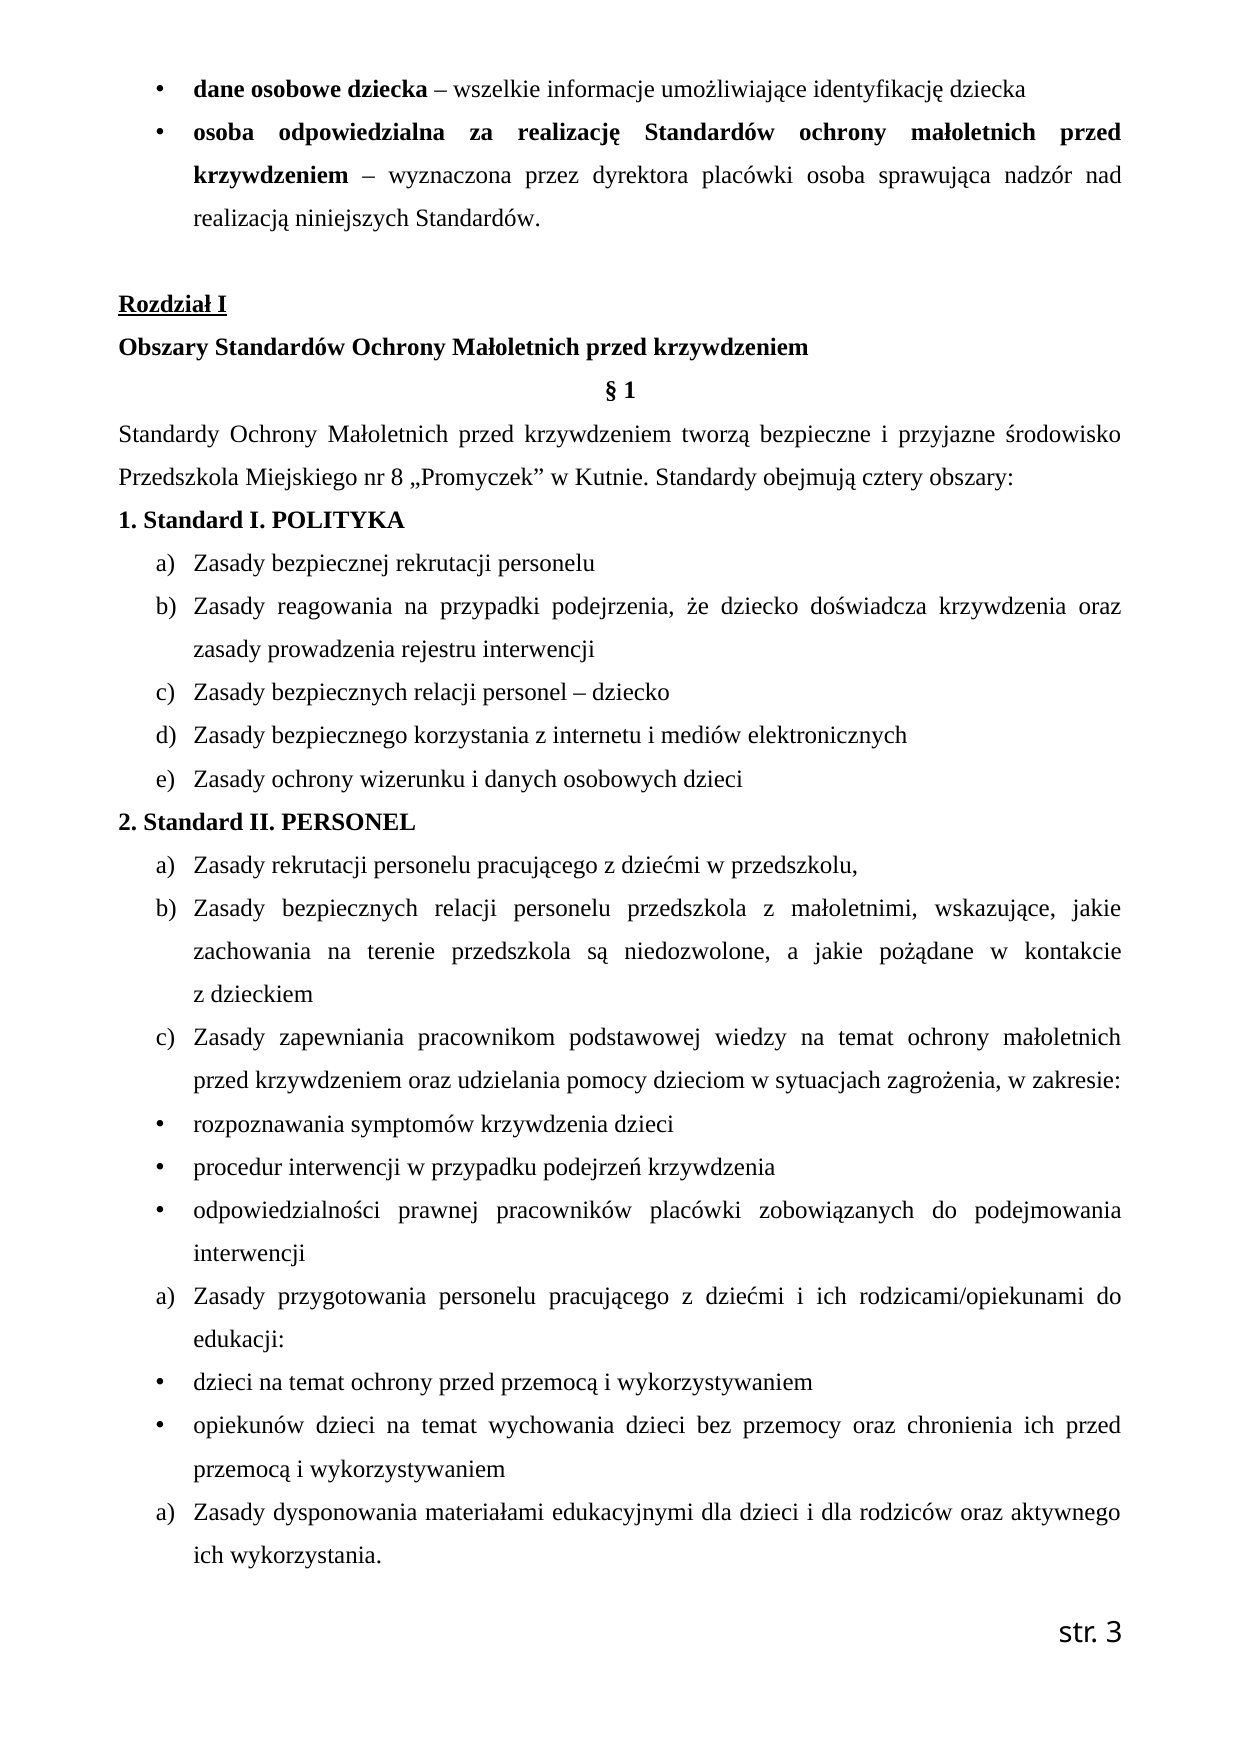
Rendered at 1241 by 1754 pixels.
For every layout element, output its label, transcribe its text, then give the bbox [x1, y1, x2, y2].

list Zasady reagowania na przypadki podejrzenia, że dziecko doświadcza krzywdzenia oraz zasady prowadzenia rejestru interwencji [156, 591, 1122, 663]
list Zasady rekrutacji personelu pracującego z dziećmi w przedszkolu, [156, 850, 1122, 879]
list Zasady bezpiecznych relacji personelu przedszkola z małoletnimi, wskazujące, jakie zachowania na terenie przedszkola są niedozwolone, a jakie pożądane w kontakcie z dzieckiem [156, 893, 1122, 1008]
list Zasady dysponowania materiałami edukacyjnymi dla dzieci i dla rodziców oraz aktywnego ich wykorzystania. [156, 1497, 1122, 1569]
text Rozdział I [118, 289, 1122, 318]
text 2. Standard II. PERSONEL [118, 807, 1122, 836]
list osoba odpowiedzialna za realizację Standardów ochrony małoletnich przed krzywdzeniem – wyznaczona przez dyrektora placówki osoba sprawująca nadzór nad realizacją niniejszych Standardów. [156, 117, 1122, 232]
list Zasady zapewniania pracownikom podstawowej wiedzy na temat ochrony małoletnich przed krzywdzeniem oraz udzielania pomocy dzieciom w sytuacjach zagrożenia, w zakresie: [156, 1022, 1122, 1094]
list rozpoznawania symptomów krzywdzenia dzieci [156, 1109, 1122, 1137]
list procedur interwencji w przypadku podejrzeń krzywdzenia [156, 1152, 1122, 1181]
text 1. Standard I. POLITYKA [118, 505, 1122, 534]
list Zasady przygotowania personelu pracującego z dziećmi i ich rodzicami/opiekunami do edukacji: [156, 1281, 1122, 1353]
list dane osobowe dziecka – wszelkie informacje umożliwiające identyfikację dziecka [156, 74, 1122, 102]
text Obszary Standardów Ochrony Małoletnich przed krzywdzeniem [118, 332, 1122, 361]
list Zasady ochrony wizerunku i danych osobowych dzieci [156, 764, 1122, 792]
text § 1 [118, 376, 1122, 404]
list Zasady bezpiecznego korzystania z internetu i mediów elektronicznych [156, 721, 1122, 749]
list dzieci na temat ochrony przed przemocą i wykorzystywaniem [156, 1367, 1122, 1396]
list opiekunów dzieci na temat wychowania dzieci bez przemocy oraz chronienia ich przed przemocą i wykorzystywaniem [156, 1411, 1122, 1482]
list Zasady bezpiecznej rekrutacji personelu [156, 548, 1122, 577]
list odpowiedzialności prawnej pracowników placówki zobowiązanych do podejmowania interwencji [156, 1195, 1122, 1267]
text Standardy Ochrony Małoletnich przed krzywdzeniem tworzą bezpieczne i przyjazne środowisko Przedszkola Miejskiego nr 8 „Promyczek” w Kutnie. Standardy obejmują cztery obszary: [118, 419, 1122, 491]
list Zasady bezpiecznych relacji personel – dziecko [156, 677, 1122, 706]
